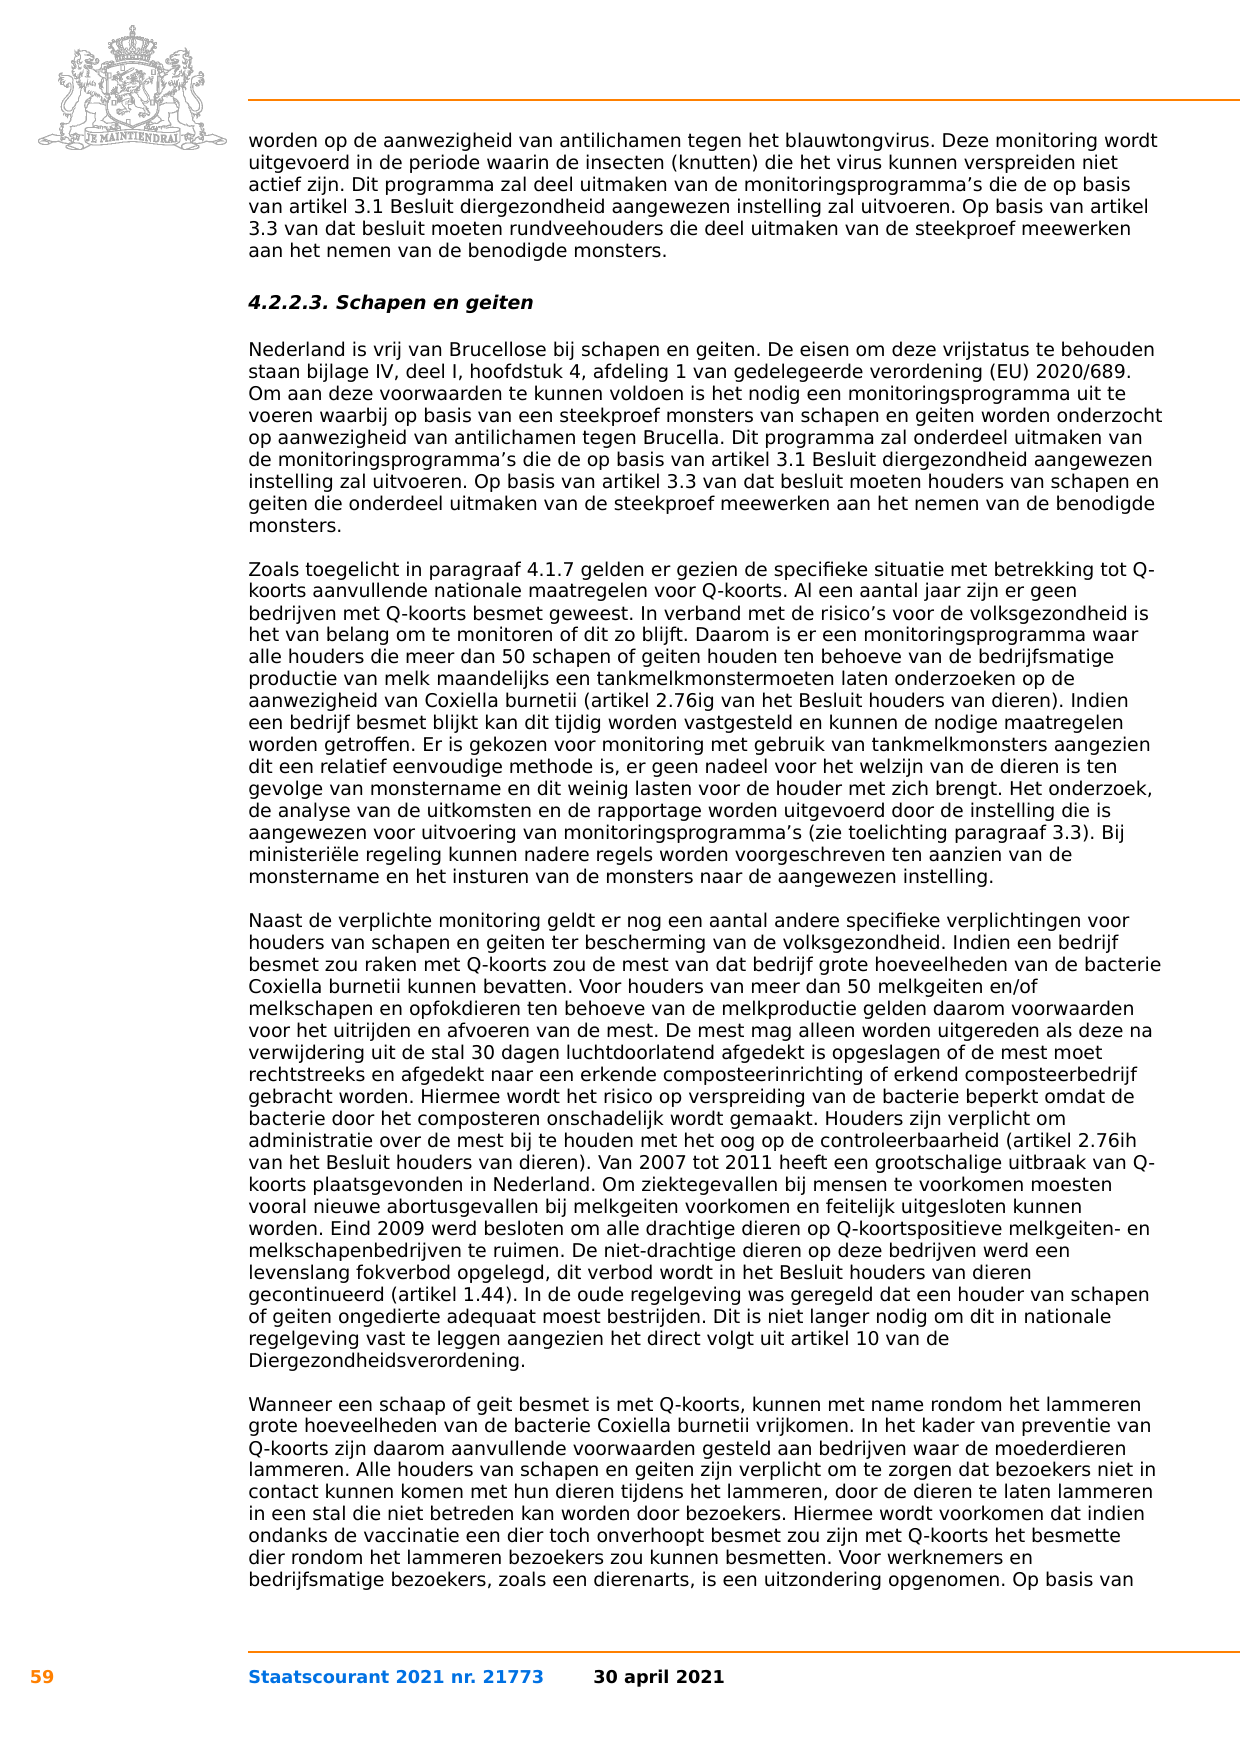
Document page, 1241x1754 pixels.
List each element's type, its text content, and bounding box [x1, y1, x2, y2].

text Naast de verplichte monitoring geldt er nog een aantal andere specifieke verplichtingen voor houders van schapen en geiten ter bescherming van de volksgezondheid. Indien een bedrijf besmet zou raken met Q-koorts zou de mest van dat bedrijf grote hoeveelheden van de bacterie Coxiella burnetii kunnen bevatten. Voor houders van meer dan 50 melkgeiten en/of melkschapen en opfokdieren ten behoeve van de melkproductie gelden daarom voorwaarden voor het uitrijden en afvoeren van de mest. De mest mag alleen worden uitgereden als deze na verwijdering uit de stal 30 dagen luchtdoorlatend afgedekt is opgeslagen of de mest moet rechtstreeks en afgedekt naar een erkende composteerinrichting of erkend composteerbedrijf gebracht worden. Hiermee wordt het risico op verspreiding van de bacterie beperkt omdat de bacterie door het composteren onschadelijk wordt gemaakt. Houders zijn verplicht om administratie over de mest bij te houden met het oog op de controleerbaarheid (artikel 2.76ih van het Besluit houders van dieren). Van 2007 tot 2011 heeft een grootschalige uitbraak van Q-koorts plaatsgevonden in Nederland. Om ziektegevallen bij mensen te voorkomen moesten vooral nieuwe abortusgevallen bij melkgeiten voorkomen en feitelijk uitgesloten kunnen worden. Eind 2009 werd besloten om alle drachtige dieren op Q-koortspositieve melkgeiten- en melkschapenbedrijven te ruimen. De niet-drachtige dieren op deze bedrijven werd een levenslang fokverbod opgelegd, dit verbod wordt in het Besluit houders van dieren gecontinueerd (artikel 1.44). In de oude regelgeving was geregeld dat een houder van schapen of geiten ongedierte adequaat moest bestrijden. Dit is niet langer nodig om dit in nationale regelgeving vast te leggen aangezien het direct volgt uit artikel 10 van de Diergezondheidsverordening. [248, 910, 1163, 1372]
picture [38, 25, 227, 150]
text Nederland is vrij van Brucellose bij schapen en geiten. De eisen om deze vrijstatus te behouden staan bijlage IV, deel I, hoofdstuk 4, afdeling 1 van gedelegeerde verordening (EU) 2020/689. Om aan deze voorwaarden te kunnen voldoen is het nodig een monitoringsprogramma uit te voeren waarbij op basis van een steekproef monsters van schapen en geiten worden onderzocht op aanwezigheid van antilichamen tegen Brucella. Dit programma zal onderdeel uitmaken van de monitoringsprogramma’s die de op basis van artikel 3.1 Besluit diergezondheid aangewezen instelling zal uitvoeren. Op basis van artikel 3.3 van dat besluit moeten houders van schapen en geiten die onderdeel uitmaken van de steekproef meewerken aan het nemen van de benodigde monsters. [248, 339, 1163, 537]
text Wanneer een schaap of geit besmet is met Q-koorts, kunnen met name rondom het lammeren grote hoeveelheden van de bacterie Coxiella burnetii vrijkomen. In het kader van preventie van Q-koorts zijn daarom aanvullende voorwaarden gesteld aan bedrijven waar de moederdieren lammeren. Alle houders van schapen en geiten zijn verplicht om te zorgen dat bezoekers niet in contact kunnen komen met hun dieren tijdens het lammeren, door de dieren te laten lammeren in een stal die niet betreden kan worden door bezoekers. Hiermee wordt voorkomen dat indien ondanks de vaccinatie een dier toch onverhoopt besmet zou zijn met Q-koorts het besmette dier rondom het lammeren bezoekers zou kunnen besmetten. Voor werknemers en bedrijfsmatige bezoekers, zoals een dierenarts, is een uitzondering opgenomen. Op basis van [248, 1393, 1163, 1591]
subtitle 4.2.2.3. Schapen en geiten [248, 292, 1163, 314]
text worden op de aanwezigheid van antilichamen tegen het blauwtongvirus. Deze monitoring wordt uitgevoerd in de periode waarin de insecten (knutten) die het virus kunnen verspreiden niet actief zijn. Dit programma zal deel uitmaken van de monitoringsprogramma’s die de op basis van artikel 3.1 Besluit diergezondheid aangewezen instelling zal uitvoeren. Op basis van artikel 3.3 van dat besluit moeten rundveehouders die deel uitmaken van de steekproef meewerken aan het nemen van de benodigde monsters. [248, 130, 1163, 262]
text Zoals toegelicht in paragraaf 4.1.7 gelden er gezien de specifieke situatie met betrekking tot Q-koorts aanvullende nationale maatregelen voor Q-koorts. Al een aantal jaar zijn er geen bedrijven met Q-koorts besmet geweest. In verband met de risico’s voor de volksgezondheid is het van belang om te monitoren of dit zo blijft. Daarom is er een monitoringsprogramma waar alle houders die meer dan 50 schapen of geiten houden ten behoeve van de bedrijfsmatige productie van melk maandelijks een tankmelkmonstermoeten laten onderzoeken op de aanwezigheid van Coxiella burnetii (artikel 2.76ig van het Besluit houders van dieren). Indien een bedrijf besmet blijkt kan dit tijdig worden vastgesteld en kunnen de nodige maatregelen worden getroffen. Er is gekozen voor monitoring met gebruik van tankmelkmonsters aangezien dit een relatief eenvoudige methode is, er geen nadeel voor het welzijn van de dieren is ten gevolge van monstername en dit weinig lasten voor de houder met zich brengt. Het onderzoek, de analyse van de uitkomsten en de rapportage worden uitgevoerd door de instelling die is aangewezen voor uitvoering van monitoringsprogramma’s (zie toelichting paragraaf 3.3). Bij ministeriële regeling kunnen nadere regels worden voorgeschreven ten aanzien van de monstername en het insturen van de monsters naar de aangewezen instelling. [248, 558, 1163, 888]
